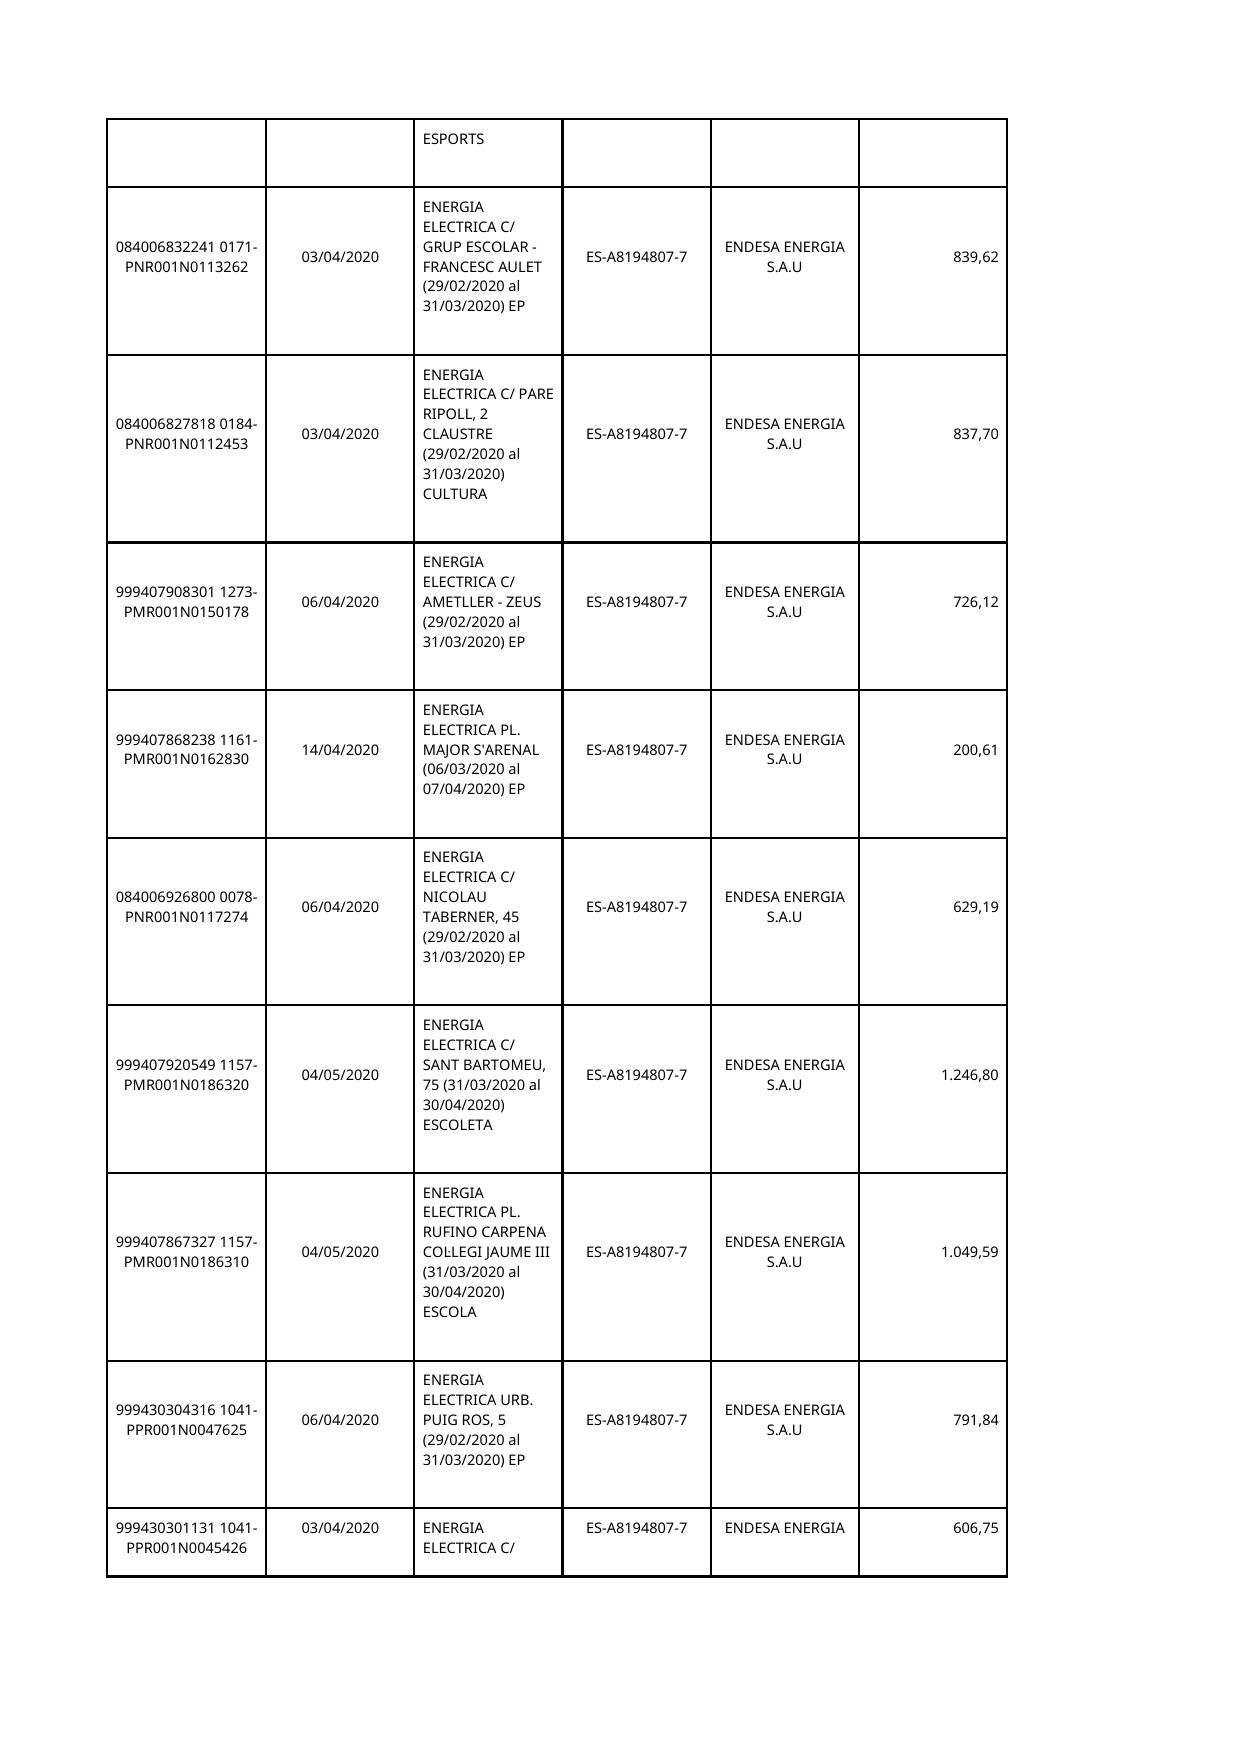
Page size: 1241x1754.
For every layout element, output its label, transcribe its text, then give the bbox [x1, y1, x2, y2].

table_cell 084006832241 0171-PNR001N0113262 [108, 188, 265, 354]
table_cell 629,19 [860, 839, 1006, 1004]
table_cell ENERGIA ELECTRICA C/ NICOLAU TABERNER, 45 (29/02/2020 al 31/03/2020) EP [415, 839, 561, 1004]
table_cell 200,61 [860, 691, 1006, 837]
table_cell [108, 120, 265, 186]
table_cell ENDESA ENERGIA [712, 1509, 858, 1575]
table_cell 999407868238 1161-PMR001N0162830 [108, 691, 265, 837]
table_cell 839,62 [860, 188, 1006, 354]
table_cell ES-A8194807-7 [564, 691, 710, 837]
table_cell [712, 120, 858, 186]
table_cell ENDESA ENERGIA S.A.U [712, 691, 858, 837]
table_cell 1.246,80 [860, 1006, 1006, 1172]
table_cell 14/04/2020 [267, 691, 413, 837]
table_cell 999430301131 1041-PPR001N0045426 [108, 1509, 265, 1575]
table_cell ENDESA ENERGIA S.A.U [712, 544, 858, 689]
table_cell ENERGIA ELECTRICA URB. PUIG ROS, 5 (29/02/2020 al 31/03/2020) EP [415, 1362, 561, 1507]
table_cell 084006926800 0078-PNR001N0117274 [108, 839, 265, 1004]
table_cell ENERGIA ELECTRICA C/ GRUP ESCOLAR - FRANCESC AULET (29/02/2020 al 31/03/2020) EP [415, 188, 561, 354]
table_cell ES-A8194807-7 [564, 188, 710, 354]
table_cell 04/05/2020 [267, 1174, 413, 1359]
table_cell ENDESA ENERGIA S.A.U [712, 188, 858, 354]
table_cell 837,70 [860, 356, 1006, 541]
table_cell ENDESA ENERGIA S.A.U [712, 356, 858, 541]
table_cell 06/04/2020 [267, 1362, 413, 1507]
table_cell 06/04/2020 [267, 544, 413, 689]
table_cell 606,75 [860, 1509, 1006, 1575]
table_cell 726,12 [860, 544, 1006, 689]
table_cell ENERGIA ELECTRICA C/ AMETLLER - ZEUS (29/02/2020 al 31/03/2020) EP [415, 544, 561, 689]
table_cell 999407867327 1157-PMR001N0186310 [108, 1174, 265, 1359]
table_cell ES-A8194807-7 [564, 1362, 710, 1507]
table_cell ENERGIA ELECTRICA C/ SANT BARTOMEU, 75 (31/03/2020 al 30/04/2020) ESCOLETA [415, 1006, 561, 1172]
table_cell ES-A8194807-7 [564, 839, 710, 1004]
table_cell [267, 120, 413, 186]
table_cell 1.049,59 [860, 1174, 1006, 1359]
table_cell ENDESA ENERGIA S.A.U [712, 1362, 858, 1507]
table_cell ENDESA ENERGIA S.A.U [712, 839, 858, 1004]
table_cell [564, 120, 710, 186]
table_cell 06/04/2020 [267, 839, 413, 1004]
table_cell 04/05/2020 [267, 1006, 413, 1172]
table_cell 999407908301 1273-PMR001N0150178 [108, 544, 265, 689]
table_cell ENDESA ENERGIA S.A.U [712, 1006, 858, 1172]
table_cell ESPORTS [415, 120, 561, 186]
table_cell ES-A8194807-7 [564, 1006, 710, 1172]
table_cell ES-A8194807-7 [564, 356, 710, 541]
table_cell 791,84 [860, 1362, 1006, 1507]
table_cell ENERGIA ELECTRICA C/ PARE RIPOLL, 2 CLAUSTRE (29/02/2020 al 31/03/2020) CULTURA [415, 356, 561, 541]
table_cell ES-A8194807-7 [564, 1174, 710, 1359]
table_cell 03/04/2020 [267, 356, 413, 541]
table_cell 084006827818 0184-PNR001N0112453 [108, 356, 265, 541]
table_cell 03/04/2020 [267, 1509, 413, 1575]
table_cell ES-A8194807-7 [564, 1509, 710, 1575]
table_cell ENDESA ENERGIA S.A.U [712, 1174, 858, 1359]
table_cell 999430304316 1041-PPR001N0047625 [108, 1362, 265, 1507]
table_cell ENERGIA ELECTRICA PL. RUFINO CARPENA COL·LEGI JAUME III (31/03/2020 al 30/04/2020) ESCOLA [415, 1174, 561, 1359]
table_cell ES-A8194807-7 [564, 544, 710, 689]
table_cell ENERGIA ELECTRICA PL. MAJOR S'ARENAL (06/03/2020 al 07/04/2020) EP [415, 691, 561, 837]
table_cell 03/04/2020 [267, 188, 413, 354]
table_cell 999407920549 1157-PMR001N0186320 [108, 1006, 265, 1172]
table_cell [860, 120, 1006, 186]
table_cell ENERGIA ELECTRICA C/ [415, 1509, 561, 1575]
